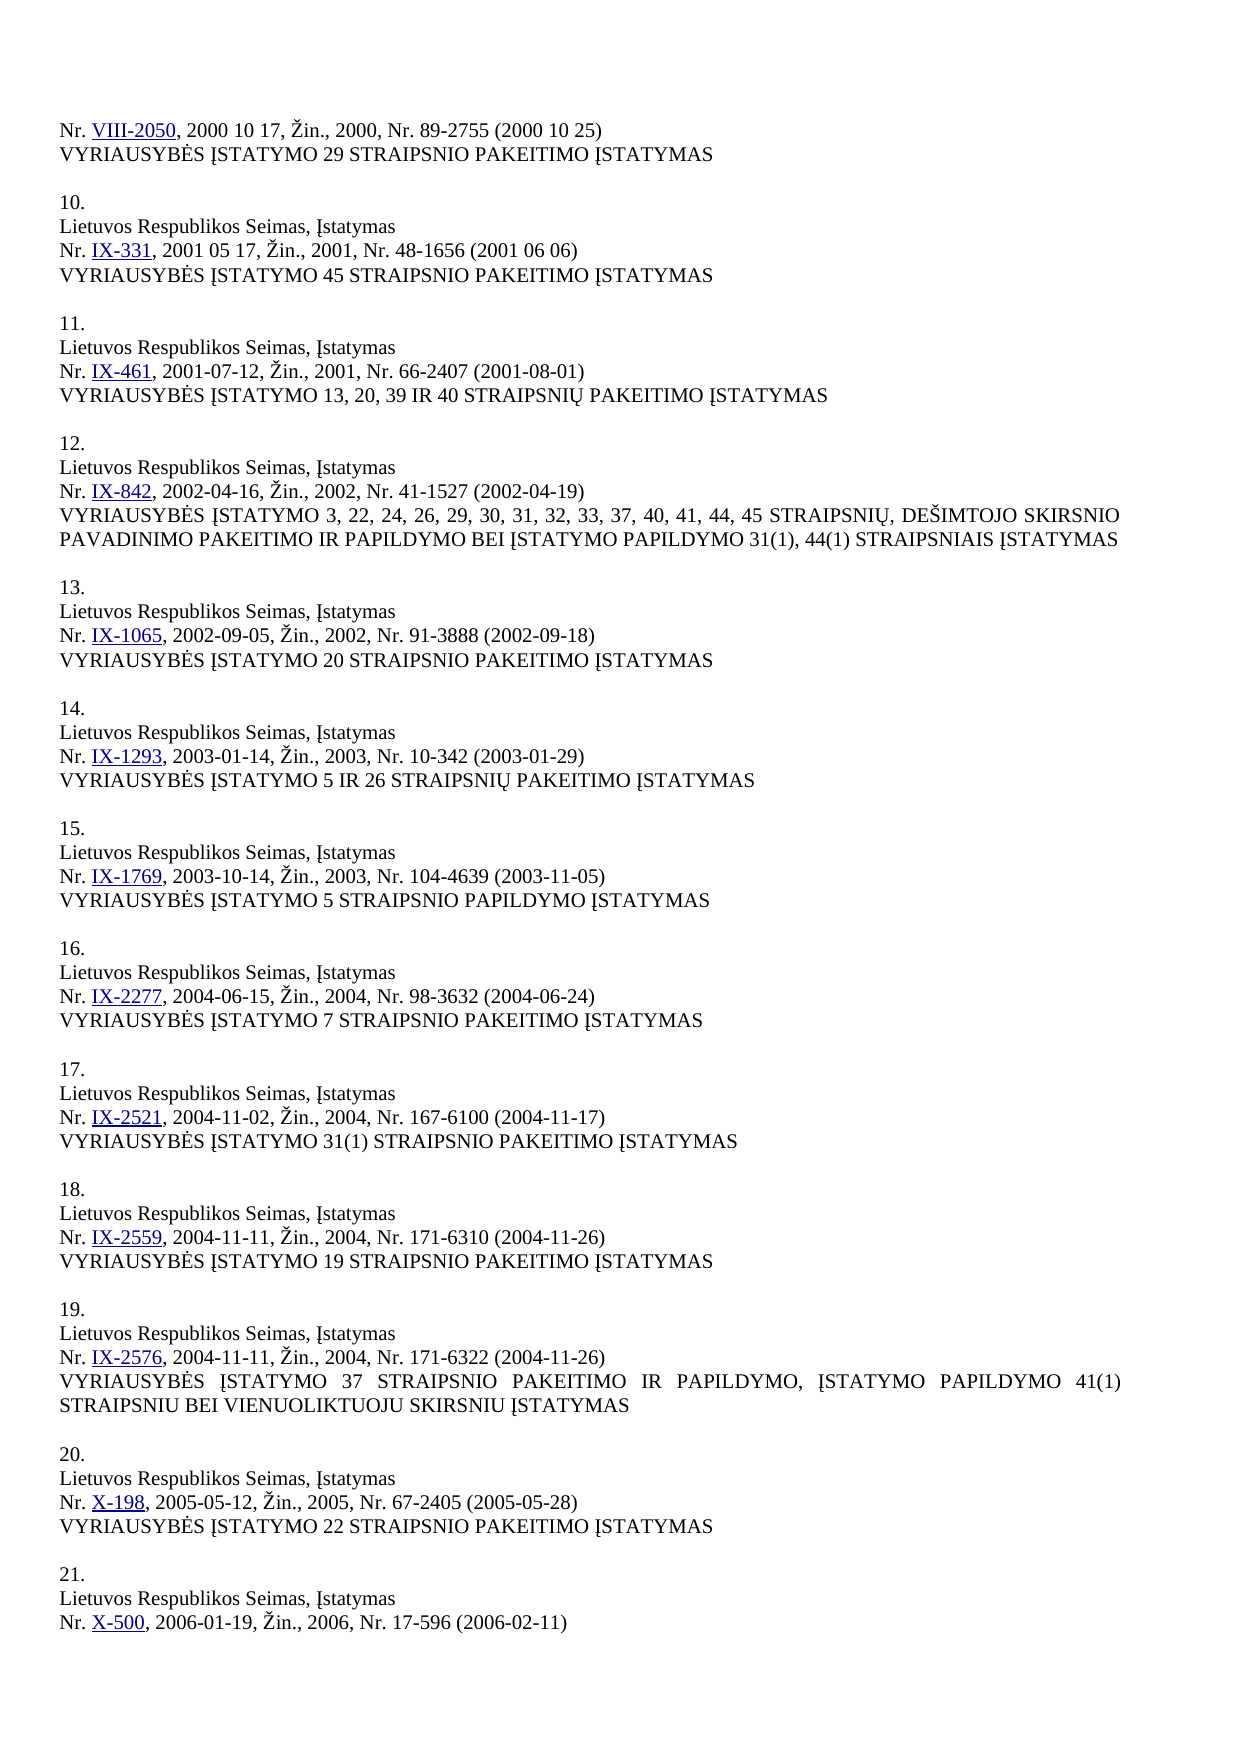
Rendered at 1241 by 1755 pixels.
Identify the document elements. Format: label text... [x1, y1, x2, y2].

text Lietuvos Respublikos Seimas, Įstatymas [59, 599, 1122, 623]
text VYRIAUSYBĖS ĮSTATYMO 37 STRAIPSNIO PAKEITIMO IR PAPILDYMO, ĮSTATYMO PAPILDYMO 41(1) STRAIPSNIU BEI VIENUOLIKTUOJU SKIRSNIU ĮSTATYMAS [59, 1369, 1122, 1417]
text VYRIAUSYBĖS ĮSTATYMO 31(1) STRAIPSNIO PAKEITIMO ĮSTATYMAS [59, 1129, 1122, 1153]
text Nr. IX-2559, 2004-11-11, Žin., 2004, Nr. 171-6310 (2004-11-26) [59, 1225, 1122, 1249]
text 18. [59, 1177, 1122, 1201]
text Lietuvos Respublikos Seimas, Įstatymas [59, 455, 1122, 479]
text Lietuvos Respublikos Seimas, Įstatymas [59, 840, 1122, 864]
text Nr. IX-1065, 2002-09-05, Žin., 2002, Nr. 91-3888 (2002-09-18) [59, 623, 1122, 647]
text Lietuvos Respublikos Seimas, Įstatymas [59, 960, 1122, 984]
text Lietuvos Respublikos Seimas, Įstatymas [59, 720, 1122, 744]
text VYRIAUSYBĖS ĮSTATYMO 20 STRAIPSNIO PAKEITIMO ĮSTATYMAS [59, 647, 1122, 672]
text Nr. IX-1293, 2003-01-14, Žin., 2003, Nr. 10-342 (2003-01-29) [59, 744, 1122, 768]
text Lietuvos Respublikos Seimas, Įstatymas [59, 1586, 1122, 1610]
text Lietuvos Respublikos Seimas, Įstatymas [59, 1466, 1122, 1490]
text 17. [59, 1057, 1122, 1081]
text VYRIAUSYBĖS ĮSTATYMO 13, 20, 39 IR 40 STRAIPSNIŲ PAKEITIMO ĮSTATYMAS [59, 383, 1122, 407]
text Lietuvos Respublikos Seimas, Įstatymas [59, 1081, 1122, 1105]
text VYRIAUSYBĖS ĮSTATYMO 5 STRAIPSNIO PAPILDYMO ĮSTATYMAS [59, 888, 1122, 912]
text Nr. IX-1769, 2003-10-14, Žin., 2003, Nr. 104-4639 (2003-11-05) [59, 864, 1122, 888]
text VYRIAUSYBĖS ĮSTATYMO 29 STRAIPSNIO PAKEITIMO ĮSTATYMAS [59, 142, 1122, 166]
text Lietuvos Respublikos Seimas, Įstatymas [59, 214, 1122, 238]
text Nr. IX-2576, 2004-11-11, Žin., 2004, Nr. 171-6322 (2004-11-26) [59, 1345, 1122, 1369]
text Nr. IX-461, 2001-07-12, Žin., 2001, Nr. 66-2407 (2001-08-01) [59, 359, 1122, 383]
text VYRIAUSYBĖS ĮSTATYMO 7 STRAIPSNIO PAKEITIMO ĮSTATYMAS [59, 1008, 1122, 1032]
text Lietuvos Respublikos Seimas, Įstatymas [59, 1201, 1122, 1225]
text Nr. IX-2277, 2004-06-15, Žin., 2004, Nr. 98-3632 (2004-06-24) [59, 984, 1122, 1008]
text 12. [59, 431, 1122, 455]
text Lietuvos Respublikos Seimas, Įstatymas [59, 335, 1122, 359]
text Nr. X-500, 2006-01-19, Žin., 2006, Nr. 17-596 (2006-02-11) [59, 1610, 1122, 1634]
text Nr. IX-331, 2001 05 17, Žin., 2001, Nr. 48-1656 (2001 06 06) [59, 238, 1122, 262]
text Nr. VIII-2050, 2000 10 17, Žin., 2000, Nr. 89-2755 (2000 10 25) [59, 118, 1122, 142]
text VYRIAUSYBĖS ĮSTATYMO 3, 22, 24, 26, 29, 30, 31, 32, 33, 37, 40, 41, 44, 45 STRAIPSNIŲ, DEŠIMTOJO SKIRSNIO PAVADINIMO PAKEITIMO IR PAPILDYMO BEI ĮSTATYMO PAPILDYMO 31(1), 44(1) STRAIPSNIAIS ĮSTATYMAS [59, 503, 1122, 551]
text 19. [59, 1297, 1122, 1321]
text VYRIAUSYBĖS ĮSTATYMO 45 STRAIPSNIO PAKEITIMO ĮSTATYMAS [59, 262, 1122, 287]
text Nr. IX-2521, 2004-11-02, Žin., 2004, Nr. 167-6100 (2004-11-17) [59, 1105, 1122, 1129]
text VYRIAUSYBĖS ĮSTATYMO 22 STRAIPSNIO PAKEITIMO ĮSTATYMAS [59, 1514, 1122, 1538]
text Nr. IX-842, 2002-04-16, Žin., 2002, Nr. 41-1527 (2002-04-19) [59, 479, 1122, 503]
text 10. [59, 190, 1122, 214]
text Nr. X-198, 2005-05-12, Žin., 2005, Nr. 67-2405 (2005-05-28) [59, 1490, 1122, 1514]
text 16. [59, 936, 1122, 960]
text 15. [59, 816, 1122, 840]
text VYRIAUSYBĖS ĮSTATYMO 5 IR 26 STRAIPSNIŲ PAKEITIMO ĮSTATYMAS [59, 768, 1122, 792]
text VYRIAUSYBĖS ĮSTATYMO 19 STRAIPSNIO PAKEITIMO ĮSTATYMAS [59, 1249, 1122, 1273]
text 13. [59, 575, 1122, 599]
text 21. [59, 1562, 1122, 1586]
text 20. [59, 1442, 1122, 1466]
text Lietuvos Respublikos Seimas, Įstatymas [59, 1321, 1122, 1345]
text 14. [59, 696, 1122, 720]
text 11. [59, 311, 1122, 335]
